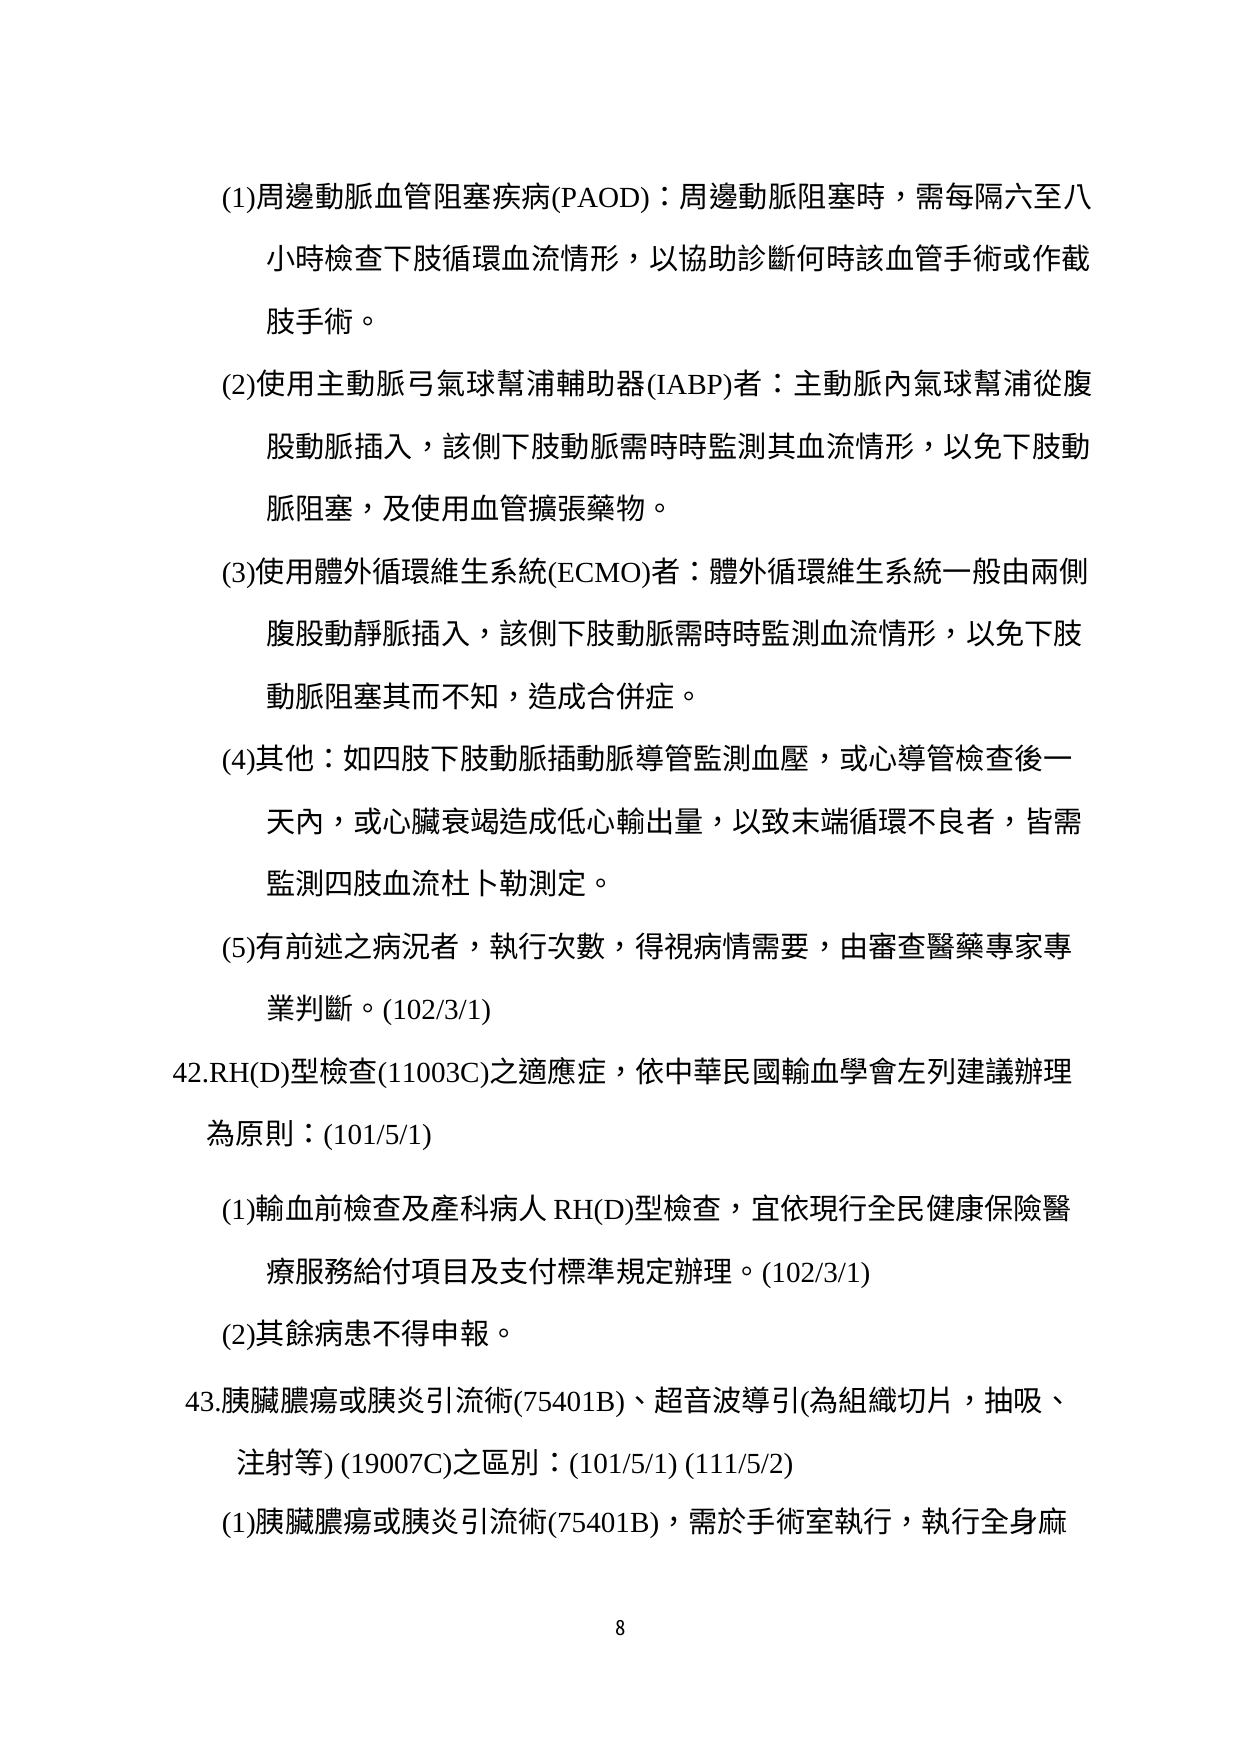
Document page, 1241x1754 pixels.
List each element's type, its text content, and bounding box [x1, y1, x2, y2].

text (4)其他：如四肢下肢動脈插動脈導管監測血壓，或心導管檢查後一天內，或心臟衰竭造成低心輸出量，以致末端循環不良者，皆需監測四肢血流杜卜勒測定。 [222, 719, 1092, 907]
text (2)使用主動脈弓氣球幫浦輔助器(IABP)者：主動脈內氣球幫浦從腹股動脈插入，該側下肢動脈需時時監測其血流情形，以免下肢動脈阻塞，及使用血管擴張藥物。 [222, 344, 1092, 532]
text (1)胰臟膿瘍或胰炎引流術(75401B)，需於手術室執行，執行全身麻 [222, 1482, 1092, 1544]
text (3)使用體外循環維生系統(ECMO)者：體外循環維生系統一般由兩側腹股動靜脈插入，該側下肢動脈需時時監測血流情形，以免下肢動脈阻塞其而不知，造成合併症。 [222, 532, 1092, 719]
text (1)周邊動脈血管阻塞疾病(PAOD)：周邊動脈阻塞時，需每隔六至八小時檢查下肢循環血流情形，以協助診斷何時該血管手術或作截肢手術。 [222, 157, 1092, 344]
text (5)有前述之病況者，執行次數，得視病情需要，由審查醫藥專家專業判斷。(102/3/1) [222, 907, 1092, 1032]
text 42.RH(D)型檢查(11003C)之適應症，依中華民國輸血學會左列建議辦理為原則：(101/5/1) [172, 1032, 1092, 1157]
text 43.胰臟膿瘍或胰炎引流術(75401B)、超音波導引(為組織切片，抽吸、注射等) (19007C)之區別：(101/5/1) (111/5/2) [185, 1357, 1092, 1482]
text (1)輸血前檢查及產科病人RH(D)型檢查，宜依現行全民健康保險醫療服務給付項目及支付標準規定辦理。(102/3/1) [222, 1169, 1092, 1294]
text (2)其餘病患不得申報。 [222, 1294, 1092, 1357]
